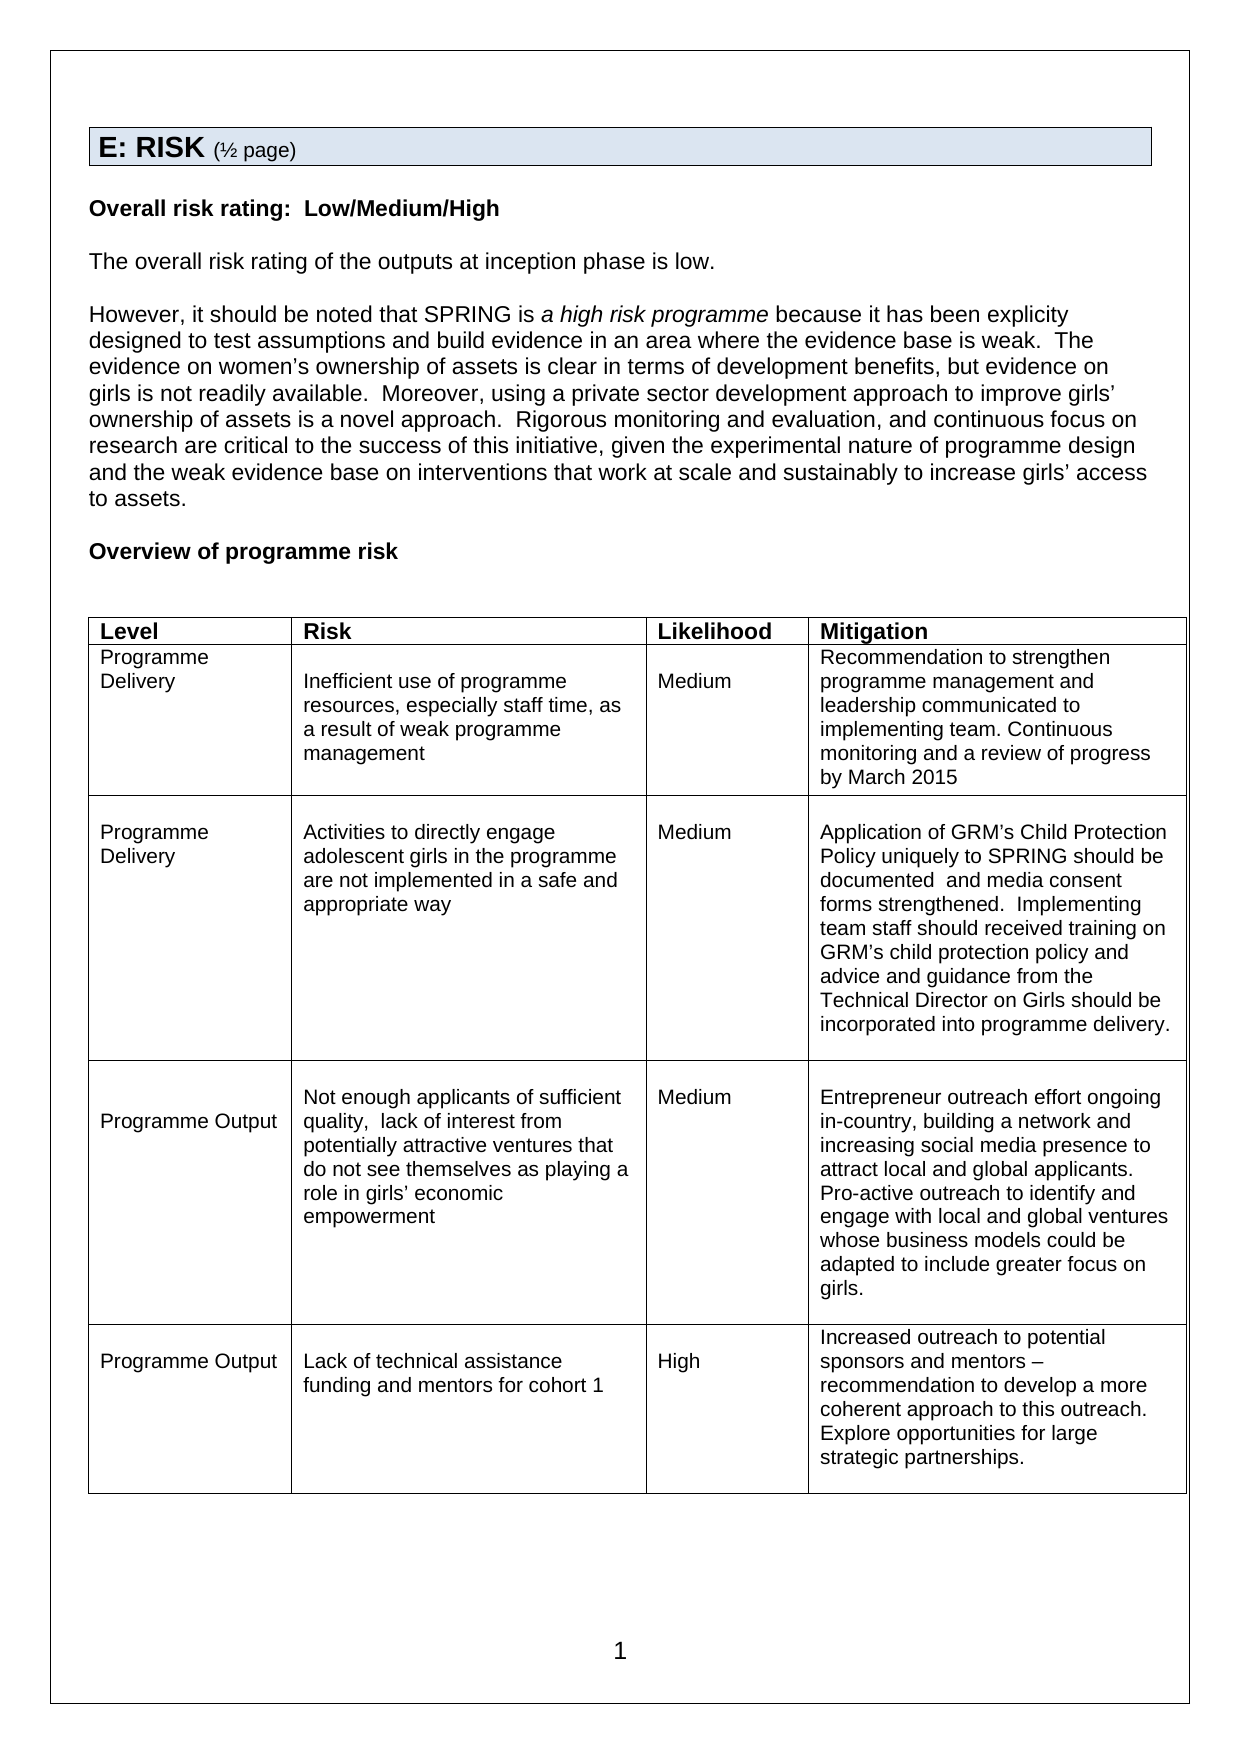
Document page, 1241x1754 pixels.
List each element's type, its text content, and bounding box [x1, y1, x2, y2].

table_cell Programme Delivery [89, 645, 291, 795]
text Overview of programme risk [89, 538, 1152, 564]
table_cell Increased outreach to potential sponsors and mentors – recommendation to develop a more coherent approach to this outreach. Explore opportunities for large strategic partnerships. [809, 1325, 1186, 1493]
table_cell Activities to directly engage adolescent girls in the programme are not implemented in a safe and appropriate way [292, 796, 646, 1059]
table_cell Entrepreneur outreach effort ongoing in-country, building a network and increasing social media presence to attract local and global applicants. Pro-active outreach to identify and engage with local and global ventures whose business models could be adapted to include greater focus on girls. [809, 1061, 1186, 1324]
table_cell Programme Output [89, 1061, 291, 1324]
table_cell Recommendation to strengthen programme management and leadership communicated to implementing team. Continuous monitoring and a review of progress by March 2015 [809, 645, 1186, 795]
table_cell Not enough applicants of sufficient quality, lack of interest from potentially attractive ventures that do not see themselves as playing a role in girls’ economic empowerment [292, 1061, 646, 1324]
table_header Level [89, 618, 291, 644]
text Overall risk rating: Low/Medium/High [89, 195, 1152, 221]
text However, it should be noted that SPRING is a high risk programme because it has been explicity designed to test assumptions and build evidence in an area where the evidence base is weak. The evidence on women’s ownership of assets is clear in terms of development benefits, but evidence on girls is not readily available. Moreover, using a private sector development approach to improve girls’ ownership of assets is a novel approach. Rigorous monitoring and evaluation, and continuous focus on research are critical to the success of this initiative, given the experimental nature of programme design and the weak evidence base on interventions that work at scale and sustainably to increase girls’ access to assets. [89, 301, 1152, 511]
table_cell High [647, 1325, 808, 1493]
table_cell Lack of technical assistance funding and mentors for cohort 1 [292, 1325, 646, 1493]
table_header Risk [292, 618, 646, 644]
table_cell Programme Delivery [89, 796, 291, 1059]
table_header Mitigation [809, 618, 1186, 644]
table_cell Application of GRM’s Child Protection Policy uniquely to SPRING should be documented and media consent forms strengthened. Implementing team staff should received training on GRM’s child protection policy and advice and guidance from the Technical Director on Girls should be incorporated into programme delivery. [809, 796, 1186, 1059]
table_cell Medium [647, 645, 808, 795]
table_cell Medium [647, 796, 808, 1059]
text E: RISK (½ page) [90, 128, 1151, 165]
table_header Likelihood [647, 618, 808, 644]
table_cell Inefficient use of programme resources, especially staff time, as a result of weak programme management [292, 645, 646, 795]
table_cell Programme Output [89, 1325, 291, 1493]
text The overall risk rating of the outputs at inception phase is low. [89, 248, 1152, 274]
table_cell Medium [647, 1061, 808, 1324]
